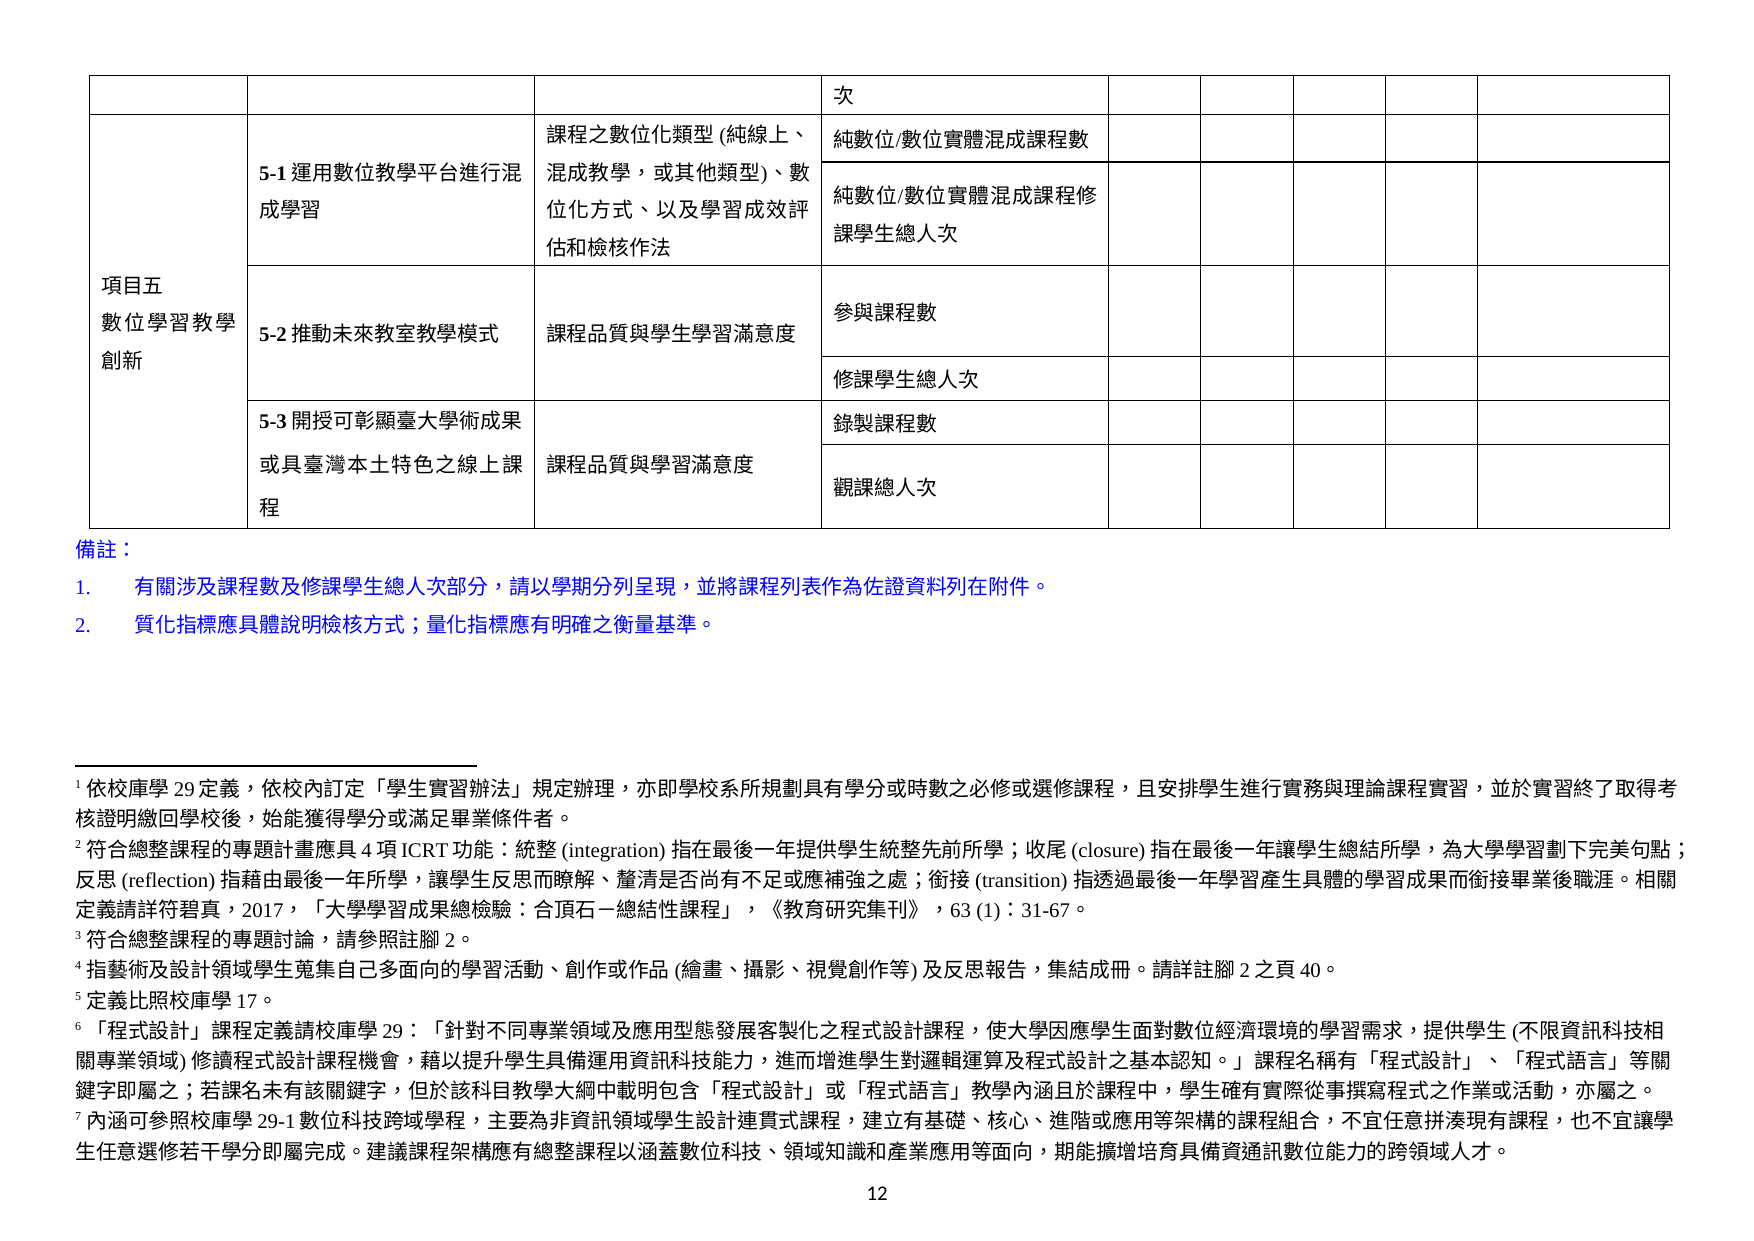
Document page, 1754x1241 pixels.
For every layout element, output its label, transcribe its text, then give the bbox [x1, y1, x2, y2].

table_cell [1386, 115, 1477, 161]
table_cell [1386, 401, 1477, 444]
table_cell 次 [822, 76, 1108, 113]
table_cell [1201, 401, 1293, 444]
table_cell 5-2推動未來教室教學模式 [248, 266, 534, 400]
table_cell [1386, 445, 1477, 528]
table_cell [1478, 357, 1669, 400]
table_cell [1109, 357, 1200, 400]
table_cell 項目五 數位學習教學創新 [90, 115, 247, 528]
table_cell [1478, 266, 1669, 356]
table_cell 錄製課程數 [822, 401, 1108, 444]
table_cell [1478, 76, 1669, 113]
table_cell 5-1運用數位教學平台進行混成學習 [248, 115, 534, 264]
text 備註： [75, 529, 1679, 567]
table_cell [1478, 115, 1669, 161]
table_cell [1294, 266, 1385, 356]
table_cell [1294, 445, 1385, 528]
table_cell [1109, 266, 1200, 356]
table_cell [1109, 76, 1200, 113]
table_cell 純數位/數位實體混成課程修課學生總人次 [822, 163, 1108, 264]
list 質化指標應具體說明檢核方式；量化指標應有明確之衡量基準。 [75, 604, 1679, 642]
table_cell [1109, 115, 1200, 161]
table_cell 觀課總人次 [822, 445, 1108, 528]
table_cell [1109, 163, 1200, 264]
table_cell [1201, 115, 1293, 161]
table_cell 課程品質與學生學習滿意度 [535, 266, 821, 400]
table_cell [1386, 266, 1477, 356]
table_cell [1201, 445, 1293, 528]
table_cell [1386, 76, 1477, 113]
table_cell [1294, 357, 1385, 400]
table_cell [1386, 357, 1477, 400]
table_cell 課程之數位化類型 (純線上、混成教學，或其他類型)、數位化方式、以及學習成效評估和檢核作法 [535, 115, 821, 264]
table_cell [1109, 445, 1200, 528]
table_cell 修課學生總人次 [822, 357, 1108, 400]
table_cell [1201, 163, 1293, 264]
table_cell [1109, 401, 1200, 444]
table_cell [1294, 76, 1385, 113]
table_cell [1201, 76, 1293, 113]
list 有關涉及課程數及修課學生總人次部分，請以學期分列呈現，並將課程列表作為佐證資料列在附件。 [75, 567, 1679, 604]
table_cell 5-3開授可彰顯臺大學術成果或具臺灣本土特色之線上課程 [248, 401, 534, 528]
table_cell 參與課程數 [822, 266, 1108, 356]
table_cell [1294, 163, 1385, 264]
table_cell [1478, 163, 1669, 264]
table_cell 課程品質與學習滿意度 [535, 401, 821, 528]
table_cell [1478, 445, 1669, 528]
table_cell [1294, 401, 1385, 444]
table_cell [1386, 163, 1477, 264]
table_cell [1478, 401, 1669, 444]
table_cell [1201, 266, 1293, 356]
table_cell [1201, 357, 1293, 400]
table_cell 純數位/數位實體混成課程數 [822, 115, 1108, 161]
table_cell [1294, 115, 1385, 161]
